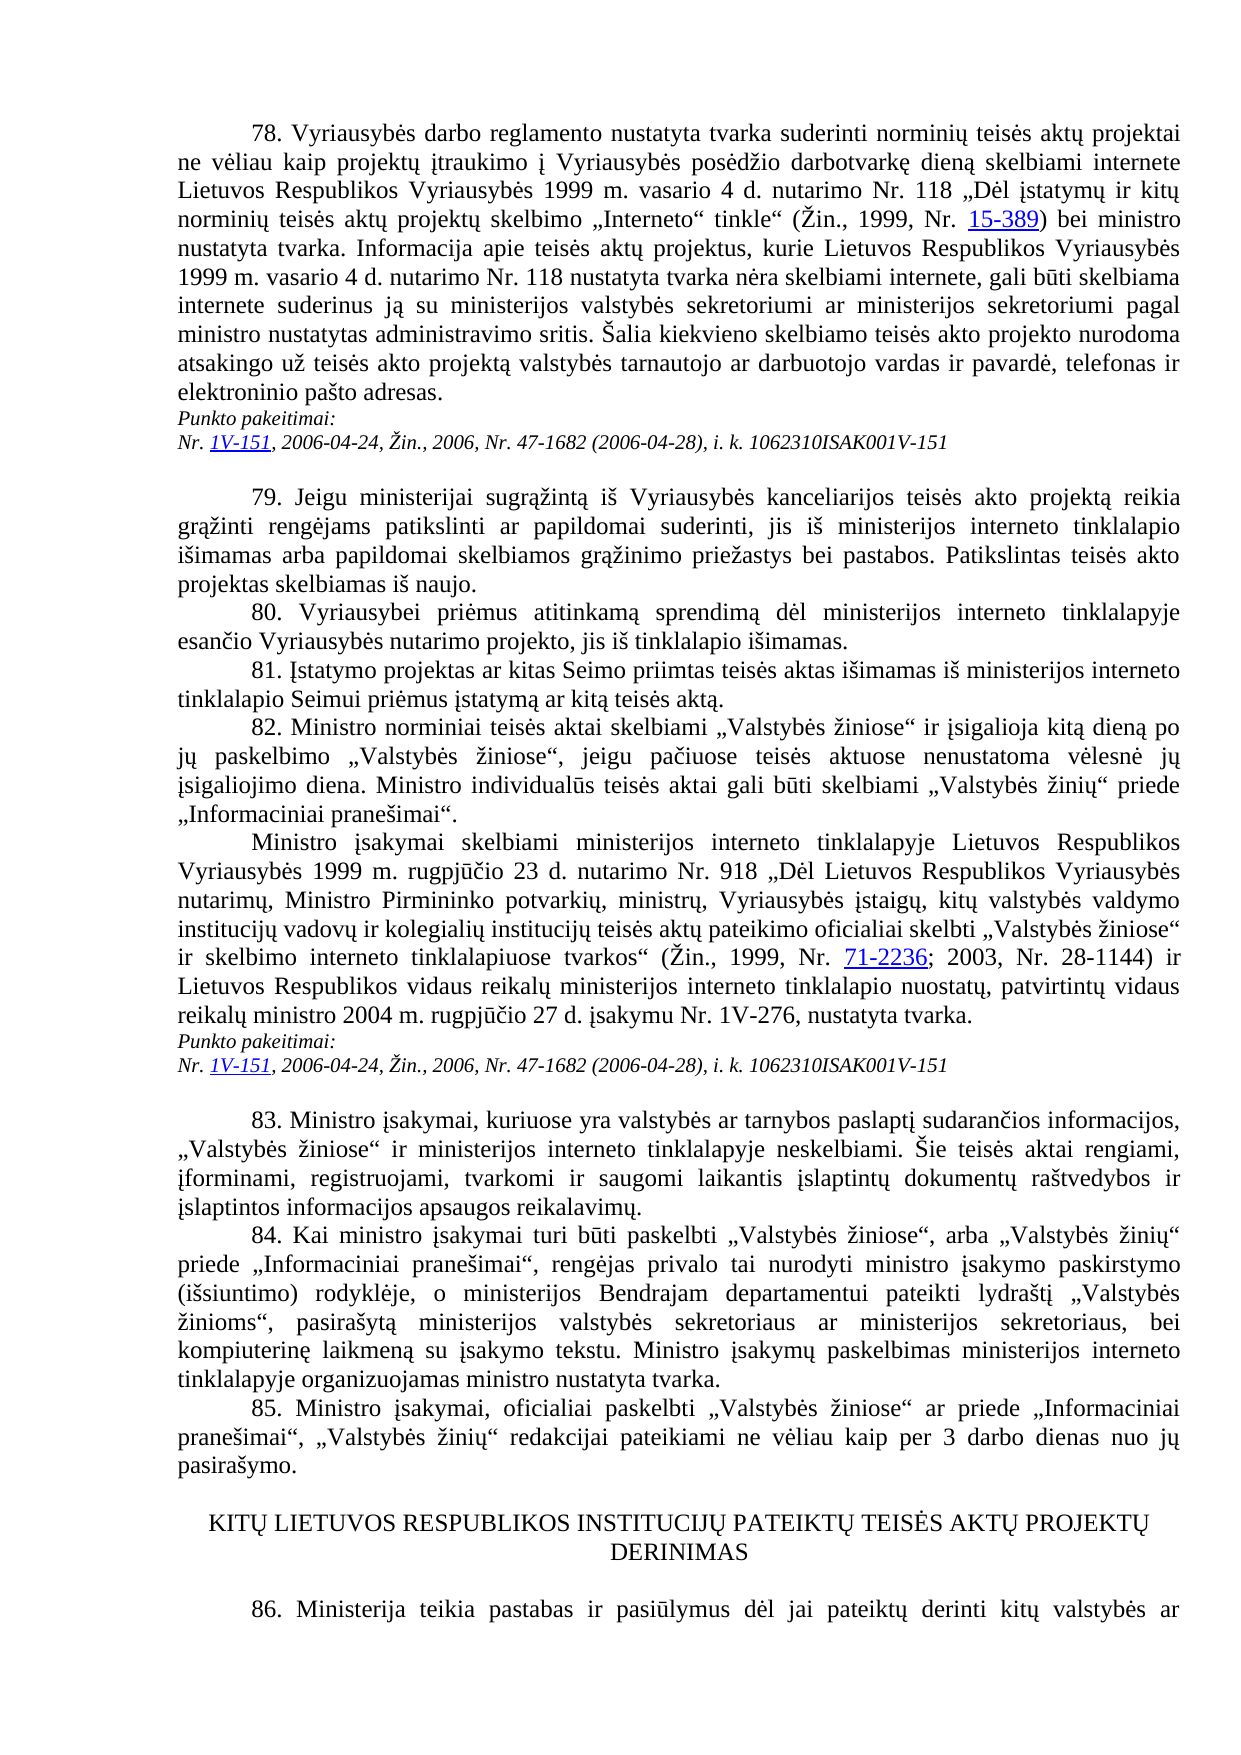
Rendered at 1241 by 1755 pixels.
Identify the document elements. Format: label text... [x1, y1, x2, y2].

text Punkto pakeitimai: [177, 406, 1181, 430]
text 79. Jeigu ministerijai sugrąžintą iš Vyriausybės kanceliarijos teisės akto projektą reikia grąžinti rengėjams patikslinti ar papildomai suderinti, jis iš ministerijos interneto tinklalapio išimamas arba papildomai skelbiamos grąžinimo priežastys bei pastabos. Patikslintas teisės akto projektas skelbiamas iš naujo. [177, 482, 1181, 597]
text Punkto pakeitimai: [177, 1029, 1181, 1053]
text Ministro įsakymai skelbiami ministerijos interneto tinklalapyje Lietuvos Respublikos Vyriausybės 1999 m. rugpjūčio 23 d. nutarimo Nr. 918 „Dėl Lietuvos Respublikos Vyriausybės nutarimų, Ministro Pirmininko potvarkių, ministrų, Vyriausybės įstaigų, kitų valstybės valdymo institucijų vadovų ir kolegialių institucijų teisės aktų pateikimo oficialiai skelbti „Valstybės žiniose“ ir skelbimo interneto tinklalapiuose tvarkos“ (Žin., 1999, Nr. 71-2236; 2003, Nr. 28-1144) ir Lietuvos Respublikos vidaus reikalų ministerijos interneto tinklalapio nuostatų, patvirtintų vidaus reikalų ministro 2004 m. rugpjūčio 27 d. įsakymu Nr. 1V-276, nustatyta tvarka. [177, 827, 1181, 1029]
text 86. Ministerija teikia pastabas ir pasiūlymus dėl jai pateiktų derinti kitų valstybės ar [177, 1594, 1181, 1623]
text 81. Įstatymo projektas ar kitas Seimo priimtas teisės aktas išimamas iš ministerijos interneto tinklalapio Seimui priėmus įstatymą ar kitą teisės aktą. [177, 655, 1181, 712]
text 85. Ministro įsakymai, oficialiai paskelbti „Valstybės žiniose“ ar priede „Informaciniai pranešimai“, „Valstybės žinių“ redakcijai pateikiami ne vėliau kaip per 3 darbo dienas nuo jų pasirašymo. [177, 1393, 1181, 1479]
text Nr. 1V-151, 2006-04-24, Žin., 2006, Nr. 47-1682 (2006-04-28), i. k. 1062310ISAK001V-151 [177, 430, 1181, 454]
text 80. Vyriausybei priėmus atitinkamą sprendimą dėl ministerijos interneto tinklalapyje esančio Vyriausybės nutarimo projekto, jis iš tinklalapio išimamas. [177, 597, 1181, 655]
text 84. Kai ministro įsakymai turi būti paskelbti „Valstybės žiniose“, arba „Valstybės žinių“ priede „Informaciniai pranešimai“, rengėjas privalo tai nurodyti ministro įsakymo paskirstymo (išsiuntimo) rodyklėje, o ministerijos Bendrajam departamentui pateikti lydraštį „Valstybės žinioms“, pasirašytą ministerijos valstybės sekretoriaus ar ministerijos sekretoriaus, bei kompiuterinę laikmeną su įsakymo tekstu. Ministro įsakymų paskelbimas ministerijos interneto tinklalapyje organizuojamas ministro nustatyta tvarka. [177, 1221, 1181, 1393]
text 83. Ministro įsakymai, kuriuose yra valstybės ar tarnybos paslaptį sudarančios informacijos, „Valstybės žiniose“ ir ministerijos interneto tinklalapyje neskelbiami. Šie teisės aktai rengiami, įforminami, registruojami, tvarkomi ir saugomi laikantis įslaptintų dokumentų raštvedybos ir įslaptintos informacijos apsaugos reikalavimų. [177, 1106, 1181, 1221]
text 82. Ministro norminiai teisės aktai skelbiami „Valstybės žiniose“ ir įsigalioja kitą dieną po jų paskelbimo „Valstybės žiniose“, jeigu pačiuose teisės aktuose nenustatoma vėlesnė jų įsigaliojimo diena. Ministro individualūs teisės aktai gali būti skelbiami „Valstybės žinių“ priede „Informaciniai pranešimai“. [177, 712, 1181, 827]
text KITŲ Lietuvos respublikos INSTITUCIJŲ PATEIKTŲ TEISĖS AKTŲ PROJEKTŲ DERINIMAS [177, 1508, 1181, 1566]
text Nr. 1V-151, 2006-04-24, Žin., 2006, Nr. 47-1682 (2006-04-28), i. k. 1062310ISAK001V-151 [177, 1053, 1181, 1077]
text 78. Vyriausybės darbo reglamento nustatyta tvarka suderinti norminių teisės aktų projektai ne vėliau kaip projektų įtraukimo į Vyriausybės posėdžio darbotvarkę dieną skelbiami internete Lietuvos Respublikos Vyriausybės 1999 m. vasario 4 d. nutarimo Nr. 118 „Dėl įstatymų ir kitų norminių teisės aktų projektų skelbimo „Interneto“ tinkle“ (Žin., 1999, Nr. 15-389) bei ministro nustatyta tvarka. Informacija apie teisės aktų projektus, kurie Lietuvos Respublikos Vyriausybės 1999 m. vasario 4 d. nutarimo Nr. 118 nustatyta tvarka nėra skelbiami internete, gali būti skelbiama internete suderinus ją su ministerijos valstybės sekretoriumi ar ministerijos sekretoriumi pagal ministro nustatytas administravimo sritis. Šalia kiekvieno skelbiamo teisės akto projekto nurodoma atsakingo už teisės akto projektą valstybės tarnautojo ar darbuotojo vardas ir pavardė, telefonas ir elektroninio pašto adresas. [177, 118, 1181, 406]
